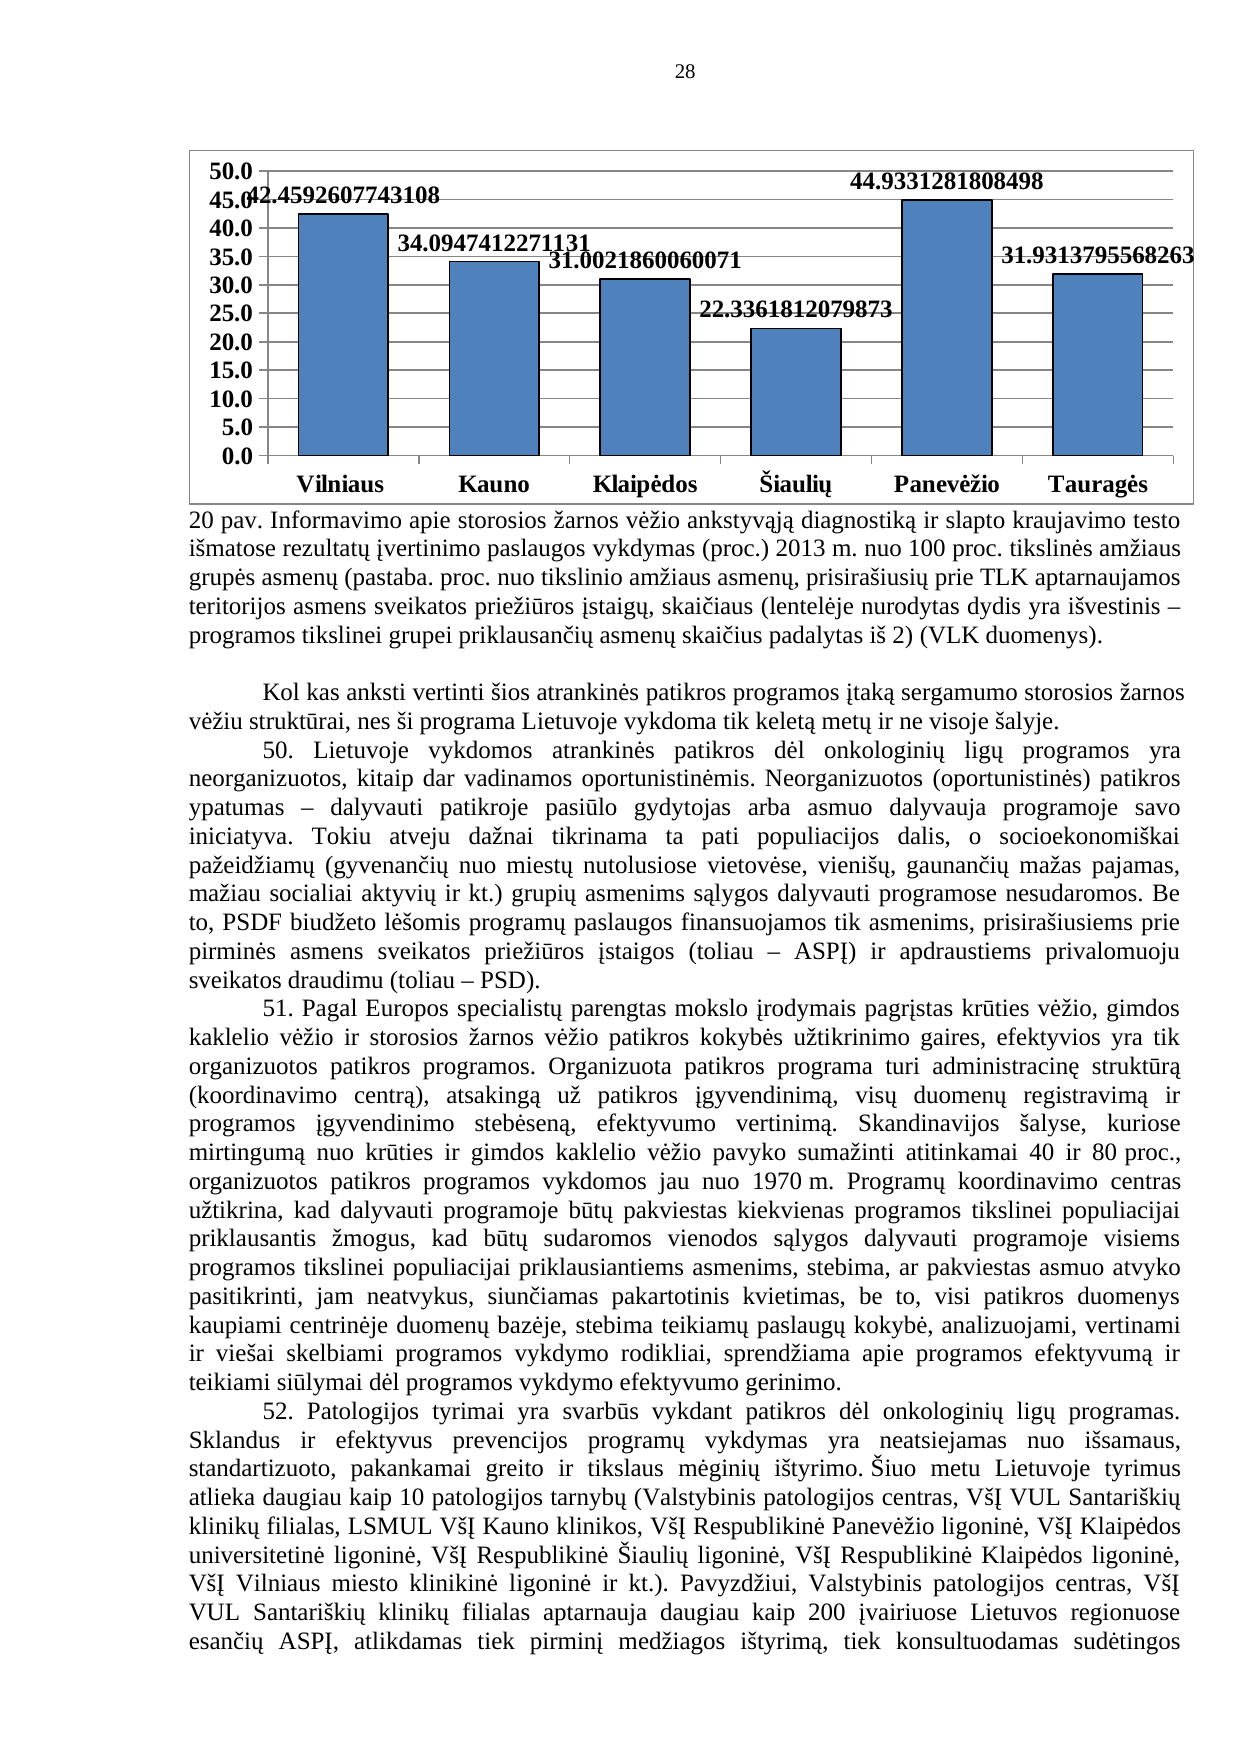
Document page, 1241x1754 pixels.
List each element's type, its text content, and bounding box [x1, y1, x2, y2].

text Kol kas anksti vertinti šios atrankinės patikros programos įtaką sergamumo storosios žarnos vėžiu struktūrai, nes ši programa Lietuvoje vykdoma tik keletą metų ir ne visoje šalyje. [188, 677, 1186, 735]
text 51. Pagal Europos specialistų parengtas mokslo įrodymais pagrįstas krūties vėžio, gimdos kaklelio vėžio ir storosios žarnos vėžio patikros kokybės užtikrinimo gaires, efektyvios yra tik organizuotos patikros programos. Organizuota patikros programa turi administracinę struktūrą (koordinavimo centrą), atsakingą už patikros įgyvendinimą, visų duomenų registravimą ir programos įgyvendinimo stebėseną, efektyvumo vertinimą. Skandinavijos šalyse, kuriose mirtingumą nuo krūties ir gimdos kaklelio vėžio pavyko sumažinti atitinkamai 40 ir 80 proc., organizuotos patikros programos vykdomos jau nuo 1970 m. Programų koordinavimo centras užtikrina, kad dalyvauti programoje būtų pakviestas kiekvienas programos tikslinei populiacijai priklausantis žmogus, kad būtų sudaromos vienodos sąlygos dalyvauti programoje visiems programos tikslinei populiacijai priklausiantiems asmenims, stebima, ar pakviestas asmuo atvyko pasitikrinti, jam neatvykus, siunčiamas pakartotinis kvietimas, be to, visi patikros duomenys kaupiami centrinėje duomenų bazėje, stebima teikiamų paslaugų kokybė, analizuojami, vertinami ir viešai skelbiami programos vykdymo rodikliai, sprendžiama apie programos efektyvumą ir teikiami siūlymai dėl programos vykdymo efektyvumo gerinimo. [188, 993, 1181, 1396]
text 20 pav. Informavimo apie storosios žarnos vėžio ankstyvąją diagnostiką ir slapto kraujavimo testo išmatose rezultatų įvertinimo paslaugos vykdymas (proc.) 2013 m. nuo 100 proc. tikslinės amžiaus grupės asmenų (pastaba. proc. nuo tikslinio amžiaus asmenų, prisirašiusių prie TLK aptarnaujamos teritorijos asmens sveikatos priežiūros įstaigų, skaičiaus (lentelėje nurodytas dydis yra išvestinis – programos tikslinei grupei priklausančių asmenų skaičius padalytas iš 2) (VLK duomenys). [188, 505, 1181, 648]
text 50. Lietuvoje vykdomos atrankinės patikros dėl onkologinių ligų programos yra neorganizuotos, kitaip dar vadinamos oportunistinėmis. Neorganizuotos (oportunistinės) patikros ypatumas – dalyvauti patikroje pasiūlo gydytojas arba asmuo dalyvauja programoje savo iniciatyva. Tokiu atveju dažnai tikrinama ta pati populiacijos dalis, o socioekonomiškai pažeidžiamų (gyvenančių nuo miestų nutolusiose vietovėse, vienišų, gaunančių mažas pajamas, mažiau socialiai aktyvių ir kt.) grupių asmenims sąlygos dalyvauti programose nesudaromos. Be to, PSDF biudžeto lėšomis programų paslaugos finansuojamos tik asmenims, prisirašiusiems prie pirminės asmens sveikatos priežiūros įstaigos (toliau – ASPĮ) ir apdraustiems privalomuoju sveikatos draudimu (toliau – PSD). [188, 735, 1181, 993]
text 52. Patologijos tyrimai yra svarbūs vykdant patikros dėl onkologinių ligų programas. Sklandus ir efektyvus prevencijos programų vykdymas yra neatsiejamas nuo išsamaus, standartizuoto, pakankamai greito ir tikslaus mėginių ištyrimo. Šiuo metu Lietuvoje tyrimus atlieka daugiau kaip 10 patologijos tarnybų (Valstybinis patologijos centras, VšĮ VUL Santariškių klinikų filialas, LSMUL VšĮ Kauno klinikos, VšĮ Respublikinė Panevėžio ligoninė, VšĮ Klaipėdos universitetinė ligoninė, VšĮ Respublikinė Šiaulių ligoninė, VšĮ Respublikinė Klaipėdos ligoninė, VšĮ Vilniaus miesto klinikinė ligoninė ir kt.). Pavyzdžiui, Valstybinis patologijos centras, VšĮ VUL Santariškių klinikų filialas aptarnauja daugiau kaip 200 įvairiuose Lietuvos regionuose esančių ASPĮ, atlikdamas tiek pirminį medžiagos ištyrimą, tiek konsultuodamas sudėtingos [188, 1396, 1181, 1655]
